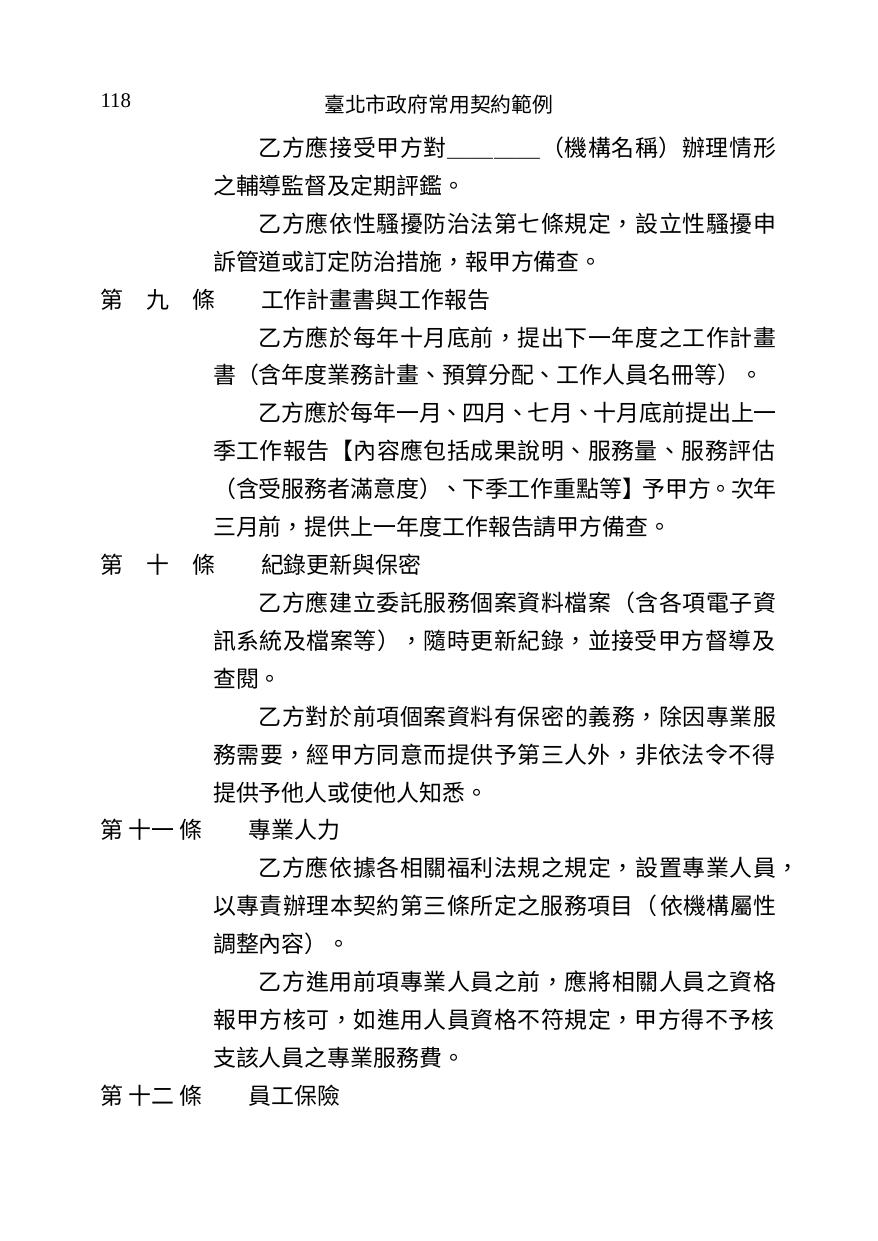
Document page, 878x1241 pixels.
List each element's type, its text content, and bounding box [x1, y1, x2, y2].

text 乙方應依據各相關福利法規之規定，設置專業人員，以專責辦理本契約第三條所定之服務項目（依機構屬性調整內容）。 [213, 848, 777, 962]
text 第 十 條 紀錄更新與保密 [100, 544, 777, 582]
text 乙方應接受甲方對＿＿＿＿（機構名稱）辦理情形之輔導監督及定期評鑑。 [213, 127, 777, 203]
text 第 十二 條 員工保險 [100, 1075, 777, 1113]
text 第 九 條 工作計畫書與工作報告 [100, 279, 777, 317]
text 乙方應建立委託服務個案資料檔案（含各項電子資訊系統及檔案等），隨時更新紀錄，並接受甲方督導及查閱。 [213, 582, 777, 696]
text 第 十一 條 專業人力 [100, 810, 777, 848]
text 乙方應於每年一月、四月、七月、十月底前提出上一季工作報告【內容應包括成果說明、服務量、服務評估（含受服務者滿意度）、下季工作重點等】予甲方。次年三月前，提供上一年度工作報告請甲方備查。 [213, 393, 777, 544]
text 乙方應於每年十月底前，提出下一年度之工作計畫書（含年度業務計畫、預算分配、工作人員名冊等）。 [213, 317, 777, 393]
text 乙方進用前項專業人員之前，應將相關人員之資格報甲方核可，如進用人員資格不符規定，甲方得不予核支該人員之專業服務費。 [213, 962, 777, 1075]
text 乙方應依性騷擾防治法第七條規定，設立性騷擾申訴管道或訂定防治措施，報甲方備查。 [213, 203, 777, 279]
text 乙方對於前項個案資料有保密的義務，除因專業服務需要，經甲方同意而提供予第三人外，非依法令不得提供予他人或使他人知悉。 [213, 696, 777, 810]
